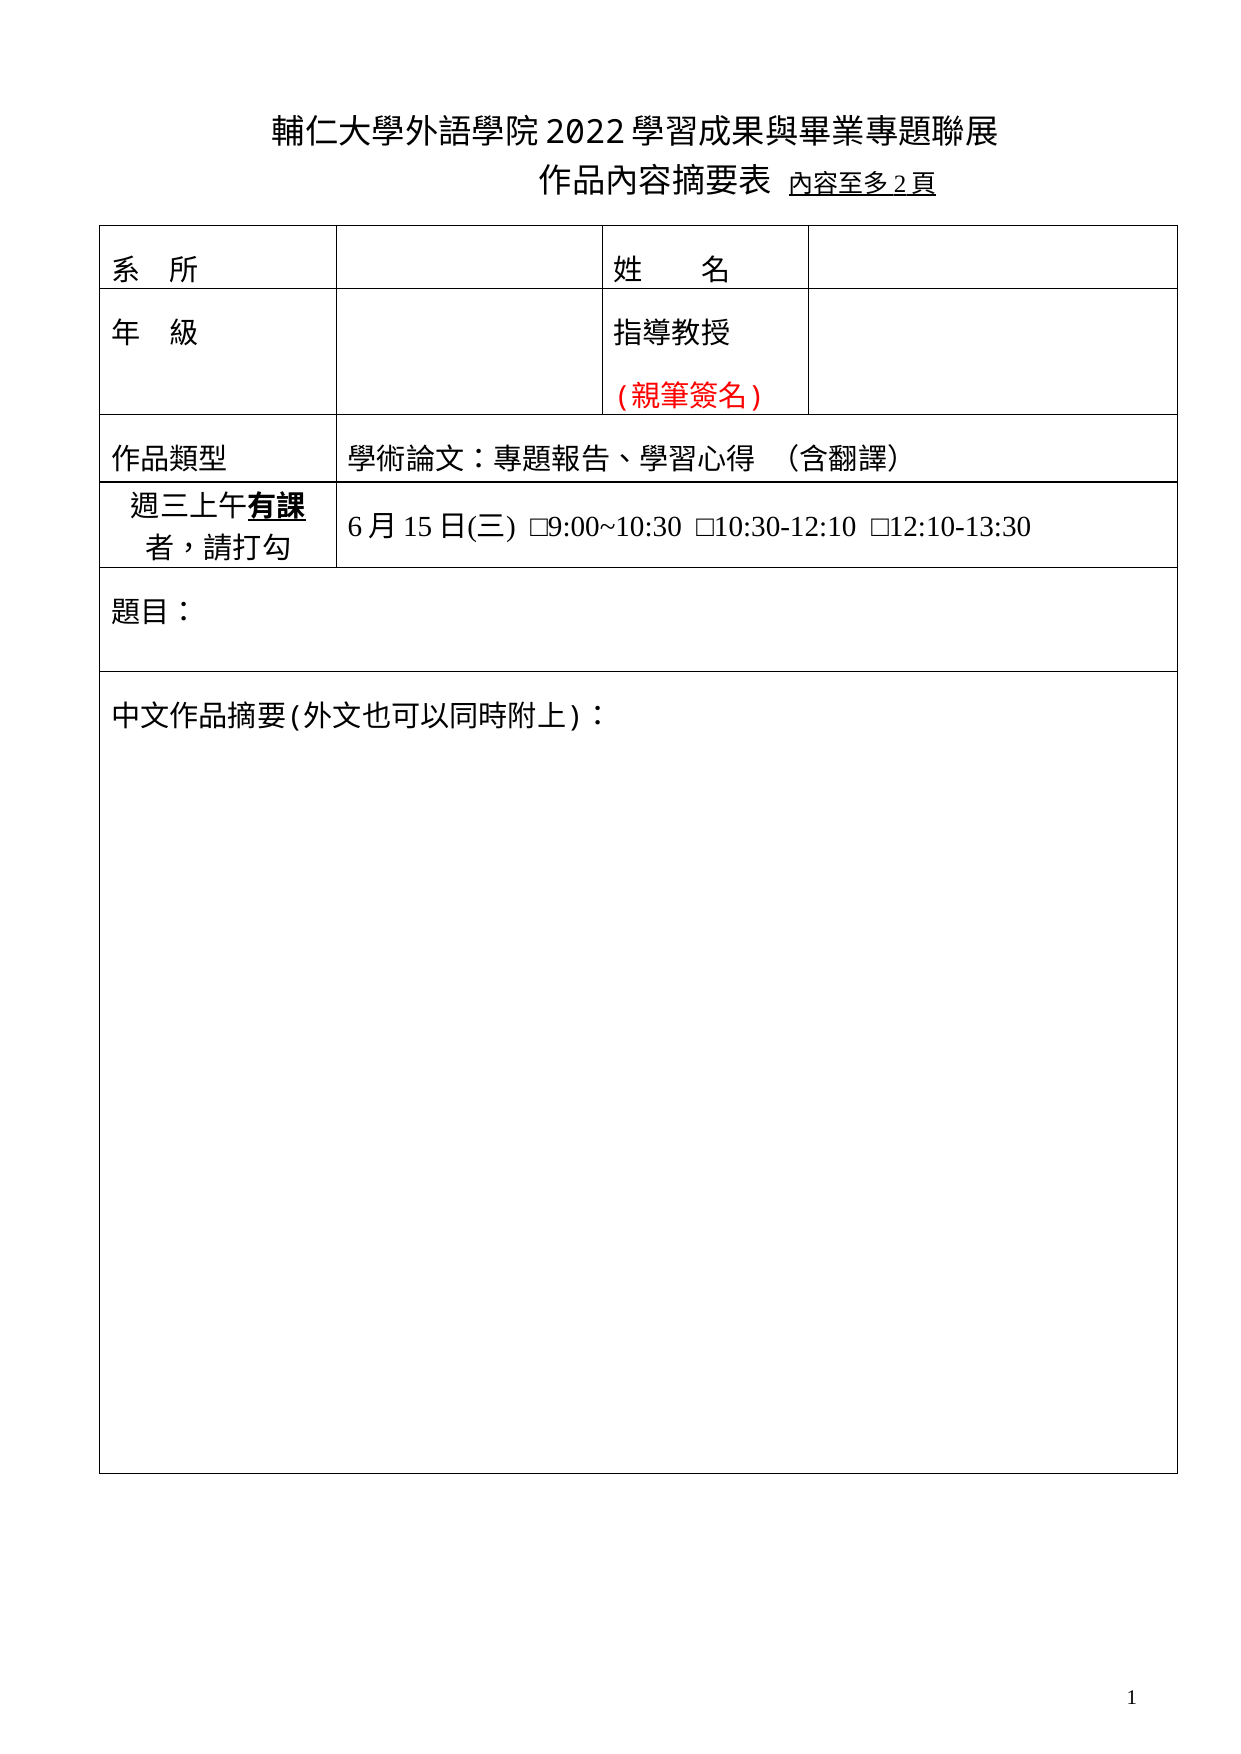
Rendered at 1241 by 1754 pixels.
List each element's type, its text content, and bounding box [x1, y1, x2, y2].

table_cell 題目： [100, 568, 1177, 671]
table_cell 年 級 [100, 289, 336, 414]
table_cell 學術論文：專題報告、學習心得 （含翻譯） [337, 415, 1177, 481]
text 輔仁大學外語學院2022學習成果與畢業專題聯展 [133, 105, 1137, 154]
table_header 姓 名 [603, 226, 808, 288]
table_cell 指導教授 (親筆簽名) [603, 289, 808, 414]
table_header 系 所 [100, 226, 336, 288]
table_cell 週三上午有課者，請打勾 [100, 483, 336, 567]
table_cell 中文作品摘要(外文也可以同時附上)： [100, 672, 1177, 1473]
table_cell [337, 289, 602, 414]
table_cell 作品類型 [100, 415, 336, 481]
table_header [337, 226, 602, 288]
table_cell 6月15日(三) □9:00~10:30 □10:30-12:10 □12:10-13:30 [337, 483, 1177, 567]
text 作品內容摘要表 內容至多2頁 [118, 154, 1137, 202]
table_cell [809, 289, 1177, 414]
table_header [809, 226, 1177, 288]
